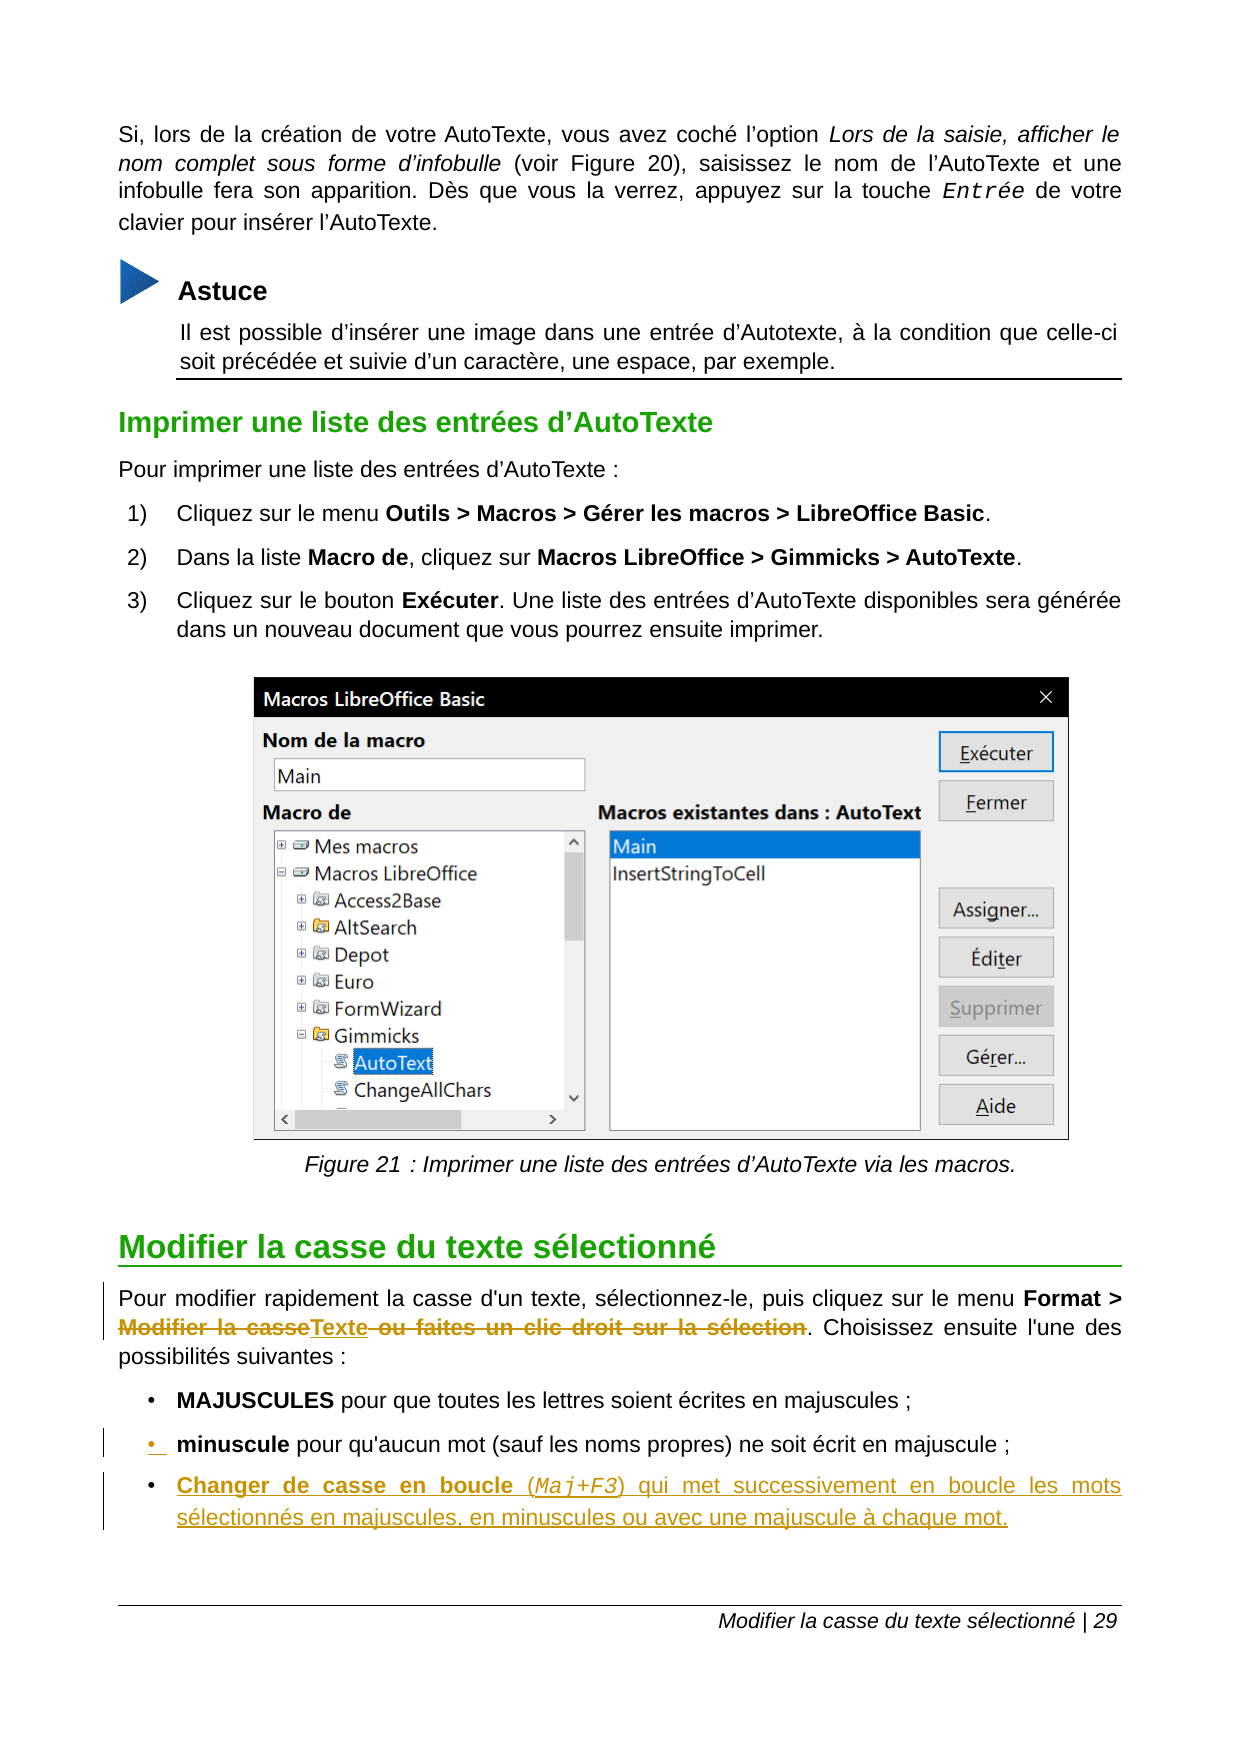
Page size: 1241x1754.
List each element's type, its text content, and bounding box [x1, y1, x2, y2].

subtitle Imprimer une liste des entrées d’AutoTexte [118, 409, 1122, 438]
text Il est possible d’insérer une image dans une entrée d’Autotexte, à la condition que celle-ci soit précédée et suivie d’un caractère, une espace, par exemple. [176, 314, 1122, 378]
list minuscule pour qu'aucun mot (sauf les noms propres) ne soit écrit en majuscule ; [147, 1428, 1122, 1457]
list Dans la liste Macro de, cliquez sur Macros LibreOffice > Gimmicks > AutoTexte. [147, 541, 1122, 570]
table_header [201, 672, 1122, 1145]
subtitle Astuce [118, 257, 1122, 306]
list Cliquez sur le menu Outils > Macros > Gérer les macros > LibreOffice Basic. [147, 497, 1122, 526]
text Pour modifier rapidement la casse d'un texte, sélectionnez-le, puis cliquez sur le menu Format > Texte. Choisissez ensuite l'une des possibilités suivantes : [118, 1282, 1122, 1369]
list Cliquez sur le bouton Exécuter. Une liste des entrées d’AutoTexte disponibles sera générée dans un nouveau document que vous pourrez ensuite imprimer. [147, 584, 1122, 643]
list MAJUSCULES pour que toutes les lettres soient écrites en majuscules ; [147, 1384, 1122, 1413]
text Si, lors de la création de votre AutoTexte, vous avez coché l’option Lors de la saisie, afficher le nom complet sous forme d’infobulle (voir Figure 20), saisissez le nom de l’AutoTexte et une infobulle fera son apparition. Dès que vous la verrez, appuyez sur la touche Entrée de votre clavier pour insérer l’AutoTexte. [118, 118, 1122, 235]
subtitle Modifier la casse du texte sélectionné [118, 1227, 1122, 1265]
text Pour imprimer une liste des entrées d’AutoTexte : [118, 453, 1122, 482]
list Changer de casse en boucle (Maj+F3) qui met successivement en boucle les mots sélectionnés en majuscules, en minuscules ou avec une majuscule à chaque mot. [147, 1472, 1122, 1530]
table_cell Figure 21 : Imprimer une liste des entrées d’AutoTexte via les macros. [201, 1145, 1122, 1183]
picture [253, 677, 1069, 1140]
